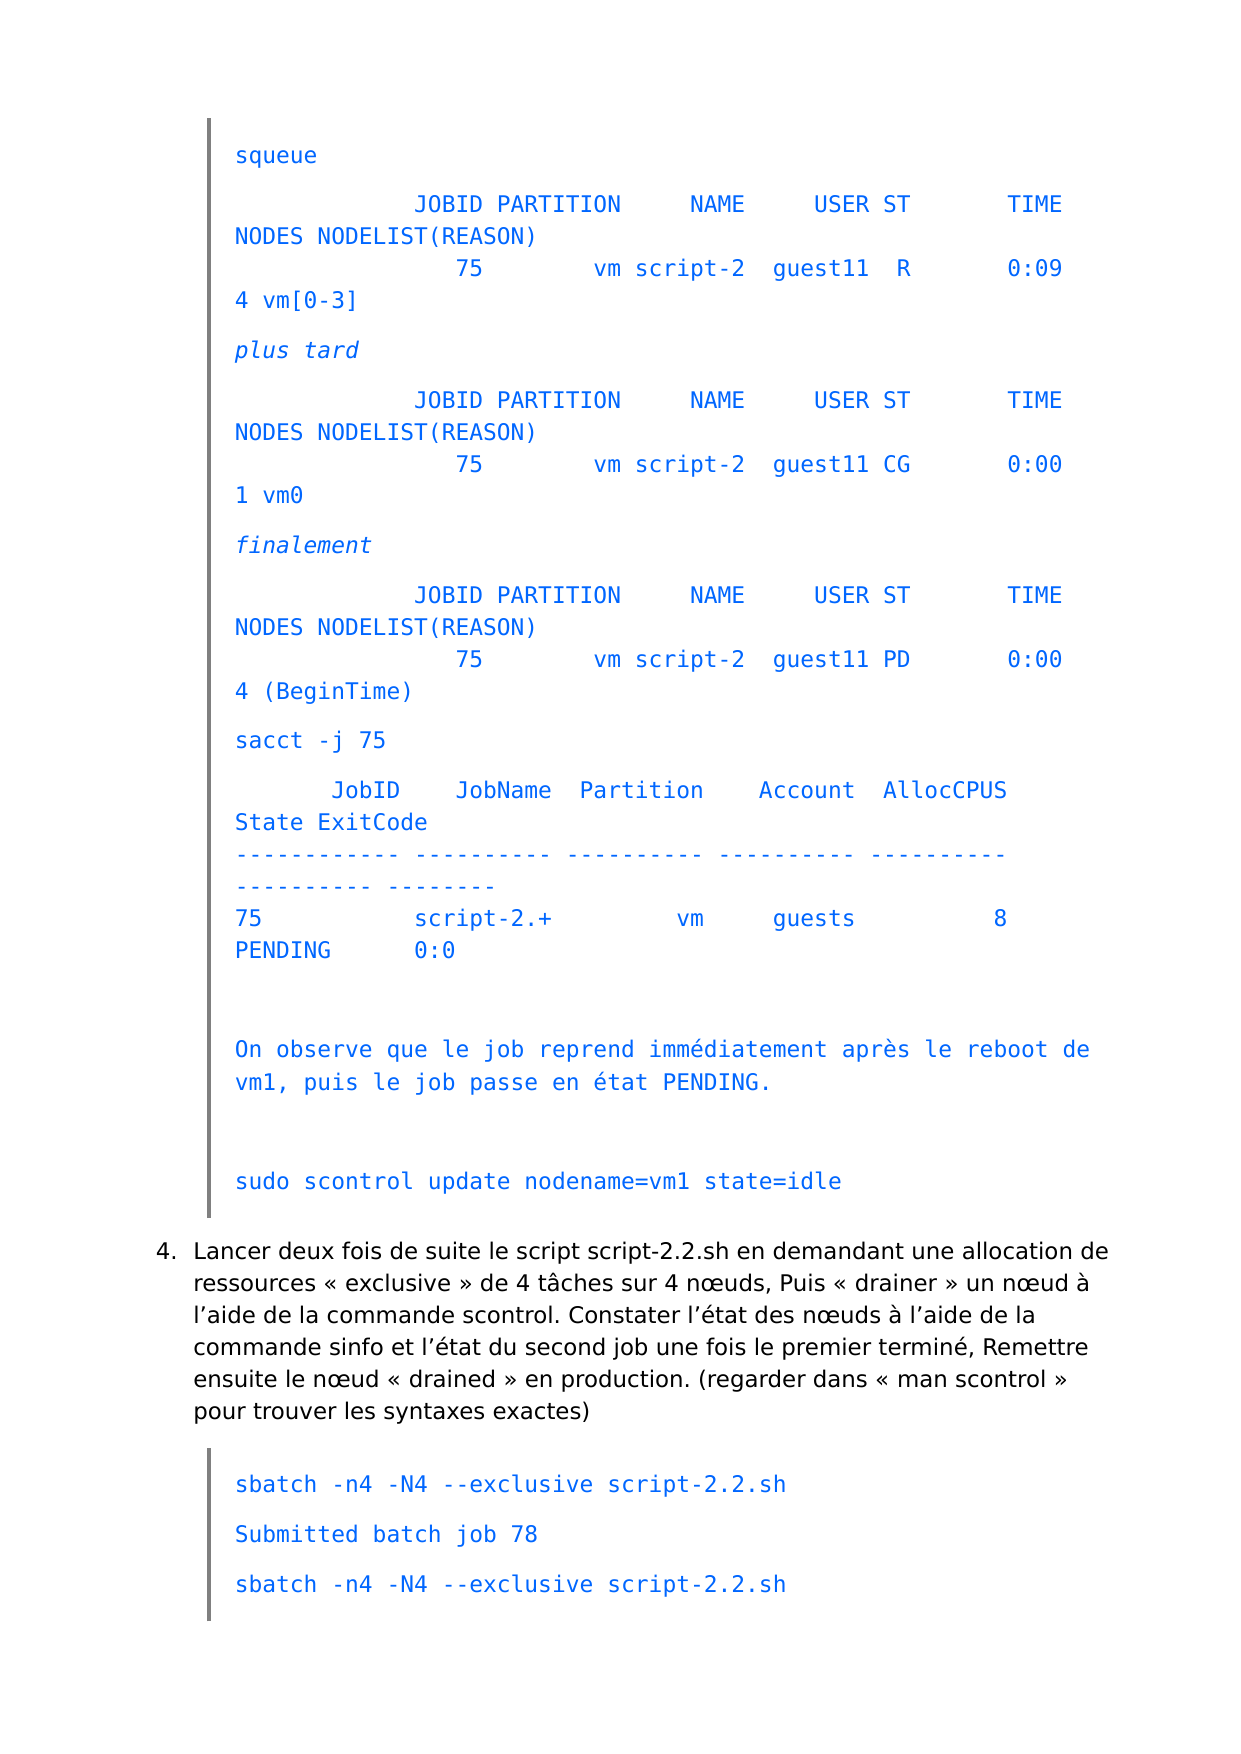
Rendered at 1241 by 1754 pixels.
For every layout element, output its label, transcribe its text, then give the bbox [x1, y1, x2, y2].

text sacct -j 75 [211, 704, 1122, 754]
text squeue [211, 118, 1122, 168]
text sbatch -n4 -N4 --exclusive script-2.2.sh [211, 1547, 1122, 1621]
list Lancer deux fois de suite le script script-2.2.sh en demandant une allocation de ressources « exclusive » de 4 tâches sur 4 nœuds, Puis « drainer » un nœud à l’aide de la commande scontrol. Constater l’état des nœuds à l’aide de la commande sinfo et l’état du second job une fois le premier terminé, Remettre ensuite le nœud « drained » en production. (regarder dans « man scontrol » pour trouver les syntaxes exactes) [156, 1238, 1122, 1425]
text JOBID PARTITION NAME USER ST TIME NODES NODELIST(REASON) 75 vm script-2 guest11 PD 0:00 4 (BeginTime) [211, 558, 1122, 704]
text finalement [211, 509, 1122, 558]
text JOBID PARTITION NAME USER ST TIME NODES NODELIST(REASON) 75 vm script-2 guest11 CG 0:00 1 vm0 [211, 363, 1122, 509]
text JOBID PARTITION NAME USER ST TIME NODES NODELIST(REASON) 75 vm script-2 guest11 R 0:09 4 vm[0-3] [211, 168, 1122, 313]
text sbatch -n4 -N4 --exclusive script-2.2.sh [211, 1448, 1122, 1498]
text plus tard [211, 313, 1122, 363]
text JobID JobName Partition Account AllocCPUS State ExitCode ------------ ---------- ---------- ---------- ---------- ---------- -------- 75 script-2.+ vm guests 8 PENDING 0:0 [211, 754, 1122, 964]
text On observe que le job reprend immédiatement après le reboot de vm1, puis le job passe en état PENDING. [211, 1013, 1122, 1095]
text sudo scontrol update nodename=vm1 state=idle [211, 1144, 1122, 1218]
text Submitted batch job 78 [211, 1498, 1122, 1547]
